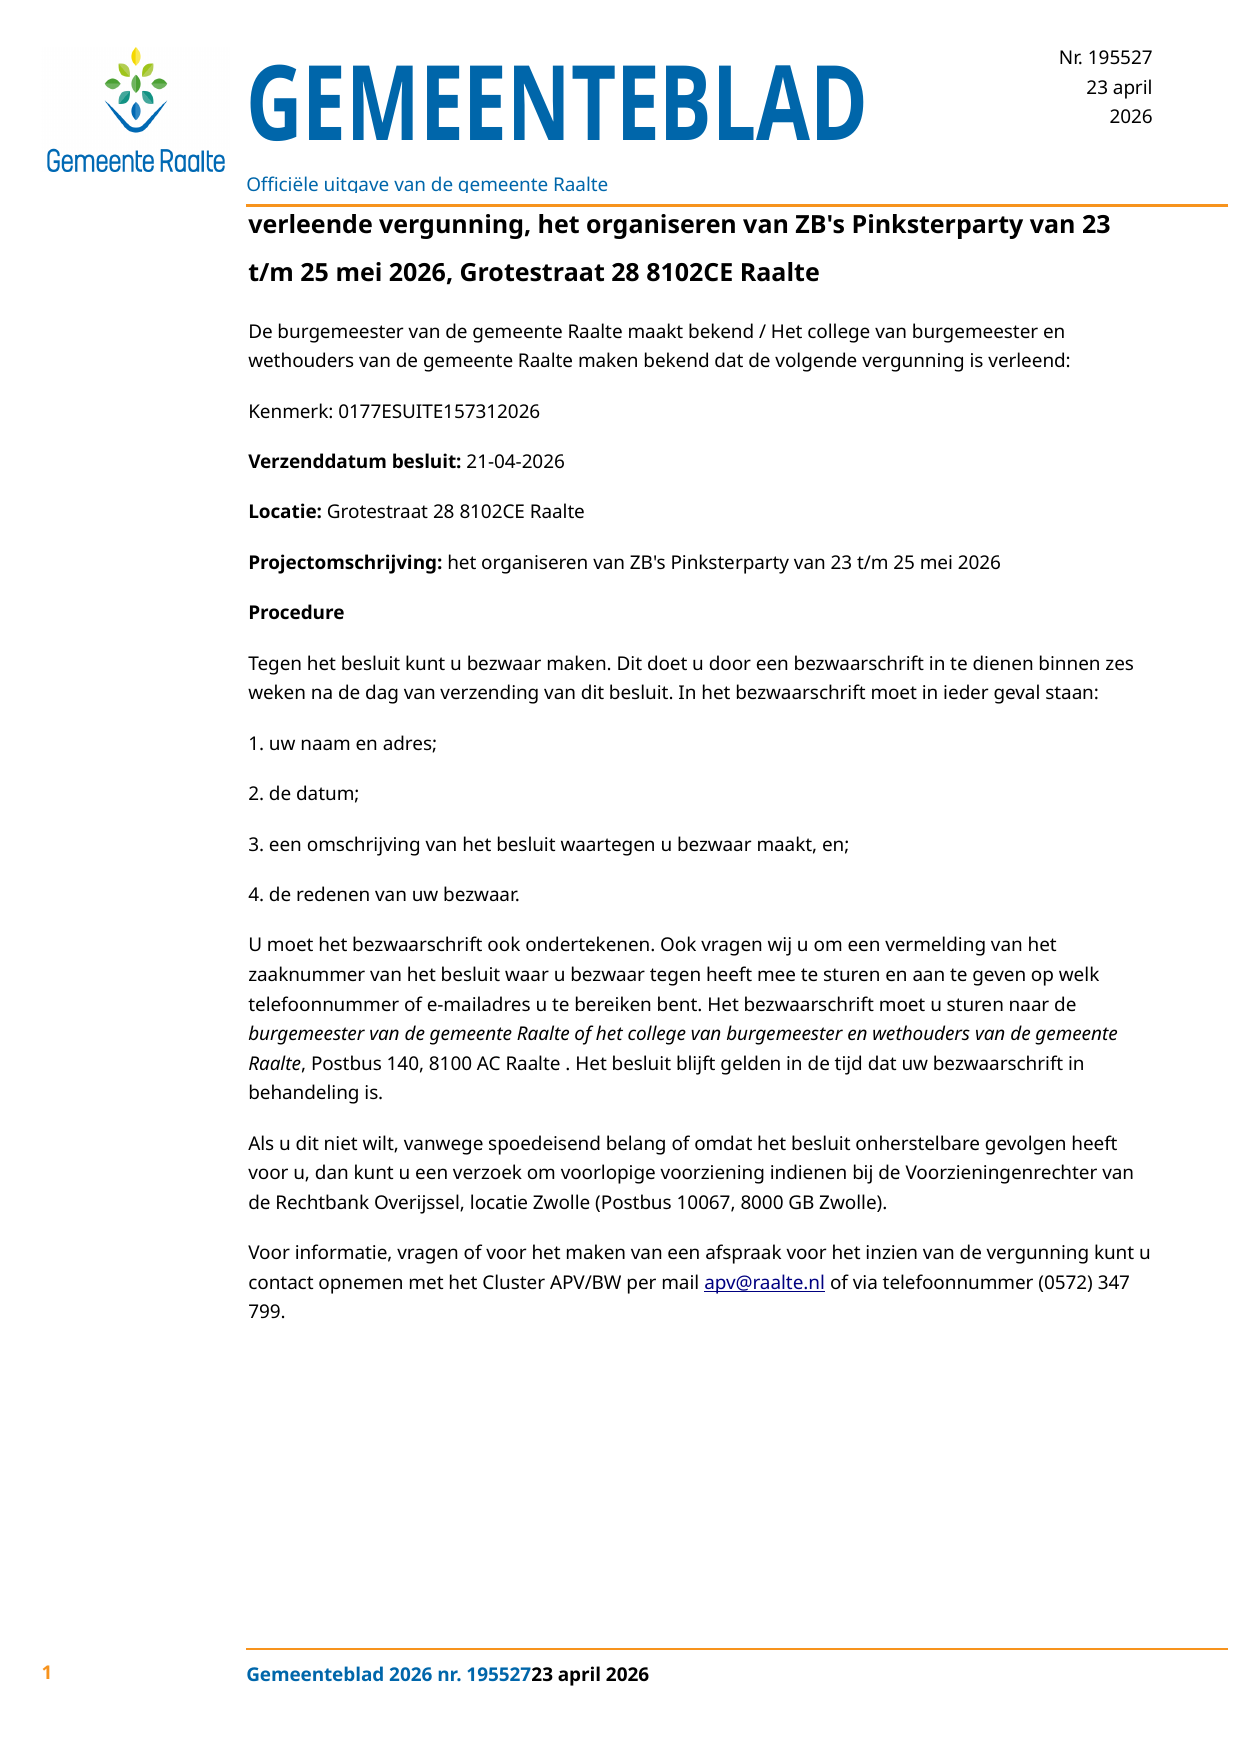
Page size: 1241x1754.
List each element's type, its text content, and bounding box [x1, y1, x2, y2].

text Tegen het besluit kunt u bezwaar maken. Dit doet u door een bezwaarschrift in te dienen binnen zes weken na de dag van verzending van dit besluit. In het bezwaarschrift moet in ieder geval staan: [248, 650, 1152, 705]
text verleende vergunning, het organiseren van ZB's Pinksterparty van 23 t/m 25 mei 2026, Grotestraat 28 8102CE Raalte [248, 207, 1152, 288]
text Verzenddatum besluit: 21-04-2026 [248, 448, 1152, 474]
text Projectomschrijving: het organiseren van ZB's Pinksterparty van 23 t/m 25 mei 2026 [248, 549, 1152, 575]
text 2. de datum; [248, 780, 1152, 806]
text 1. uw naam en adres; [248, 730, 1152, 756]
text Voor informatie, vragen of voor het maken van een afspraak voor het inzien van de vergunning kunt u contact opnemen met het Cluster APV/BW per mail apv@raalte.nl of via telefoonnummer (0572) 347 799. [248, 1239, 1152, 1324]
text Locatie: Grotestraat 28 8102CE Raalte [248, 499, 1152, 524]
text De burgemeester van de gemeente Raalte maakt bekend / Het college van burgemeester en wethouders van de gemeente Raalte maken bekend dat de volgende vergunning is verleend: [248, 318, 1152, 373]
text 3. een omschrijving van het besluit waartegen u bezwaar maakt, en; [248, 831, 1152, 857]
text U moet het bezwaarschrift ook ondertekenen. Ook vragen wij u om een vermelding van het zaaknummer van het besluit waar u bezwaar tegen heeft mee te sturen en aan te geven op welk telefoonnummer of e-mailadres u te bereiken bent. Het bezwaarschrift moet u sturen naar de burgemeester van de gemeente Raalte of het college van burgemeester en wethouders van de gemeente Raalte, Postbus 140, 8100 AC Raalte . Het besluit blijft gelden in de tijd dat uw bezwaarschrift in behandeling is. [248, 932, 1152, 1105]
text Procedure [248, 599, 1152, 625]
text Kenmerk: 0177ESUITE157312026 [248, 398, 1152, 424]
text Als u dit niet wilt, vanwege spoedeisend belang of omdat het besluit onherstelbare gevolgen heeft voor u, dan kunt u een verzoek om voorlopige voorziening indienen bij de Voorzieningenrechter van de Rechtbank Overijssel, locatie Zwolle (Postbus 10067, 8000 GB Zwolle). [248, 1130, 1152, 1215]
picture [41, 47, 231, 172]
text 4. de redenen van uw bezwaar. [248, 881, 1152, 907]
